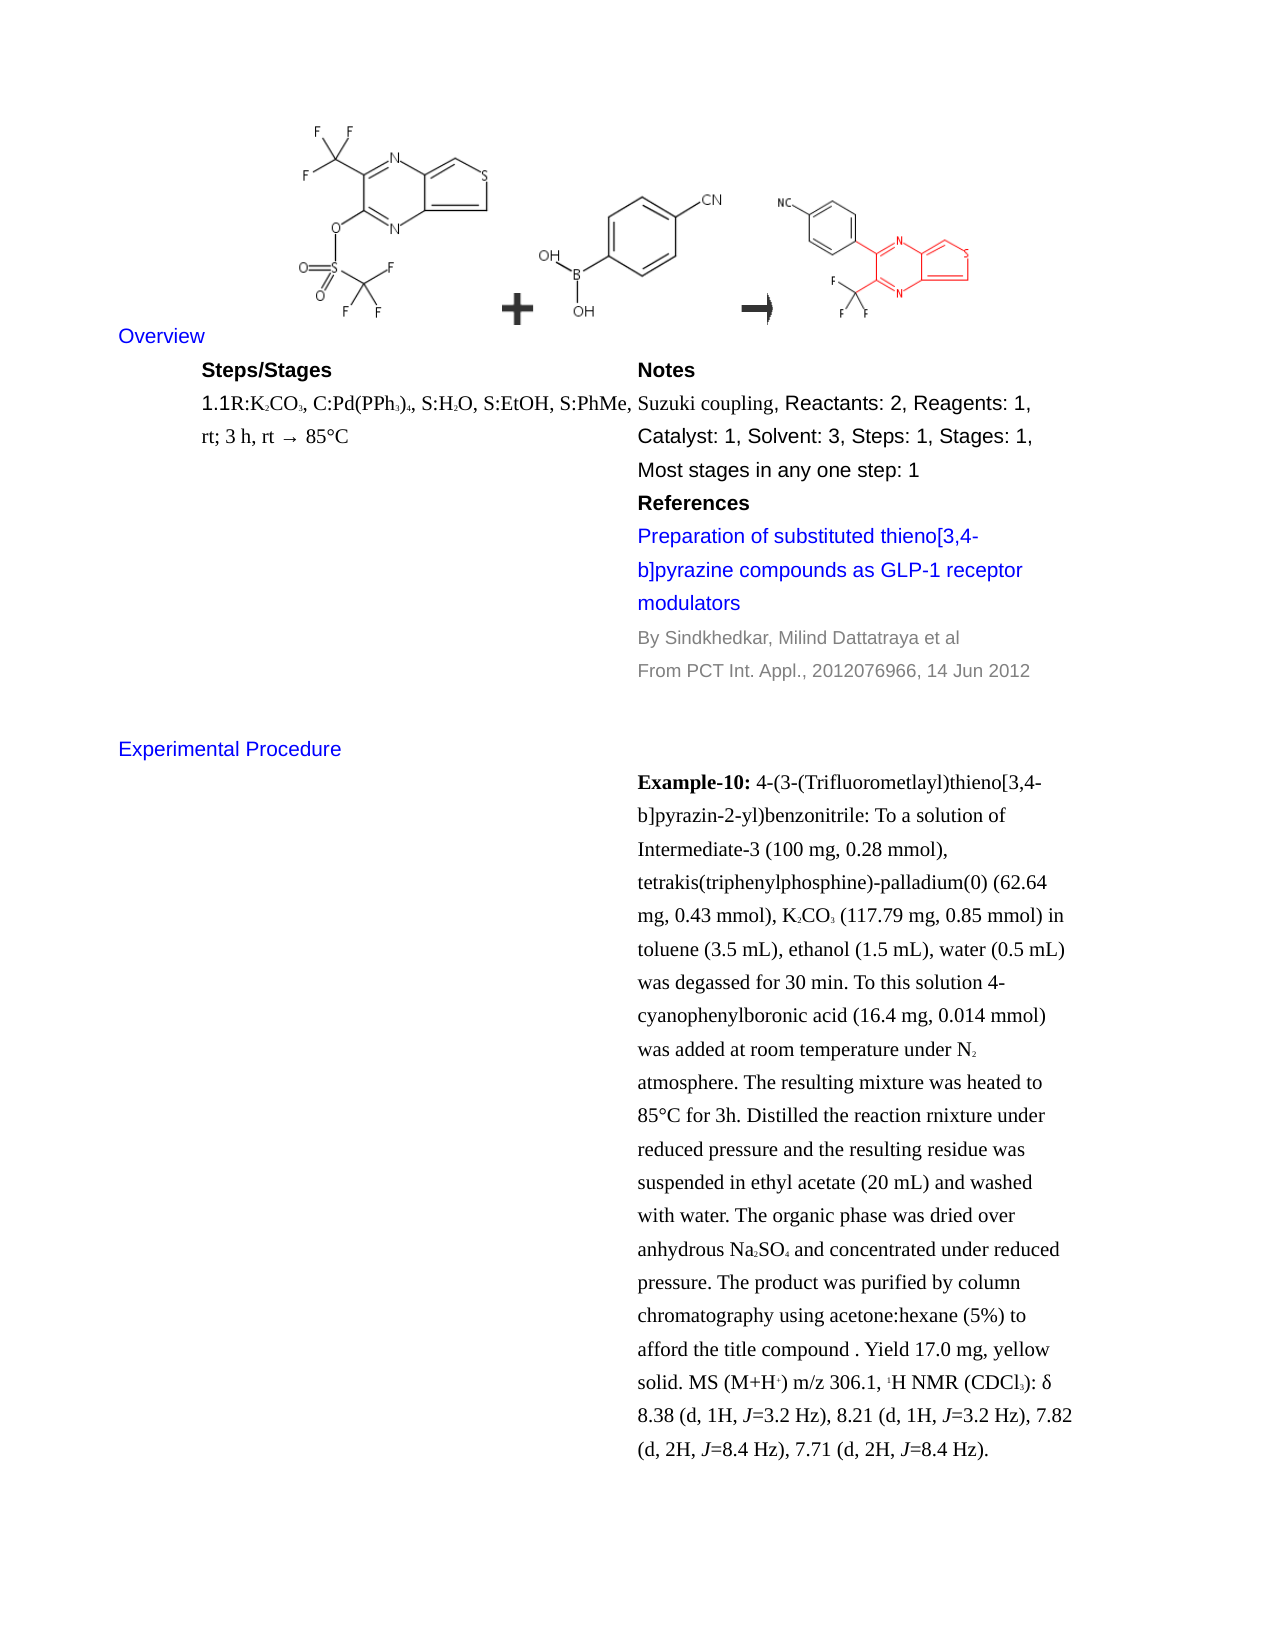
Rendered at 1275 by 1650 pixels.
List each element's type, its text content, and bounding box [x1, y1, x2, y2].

picture [293, 118, 982, 325]
table_header Steps/Stages [201, 348, 637, 382]
table_cell 1.1R:K2CO3, C:Pd(PPh3)4, S:H2O, S:EtOH, S:PhMe, rt; 3 h, rt → 85°C [201, 382, 637, 715]
text Experimental Procedure [118, 737, 1157, 761]
table_header [503, 118, 1074, 324]
table_header Example-10: 4-(3-(Trifluorometlayl)thieno[3,4-b]pyrazin-2-yl)benzonitrile: To a solution of Intermediate-3 (100 mg, 0.28 mmol), tetrakis(triphenylphosphine)-palladium(0) (62.64 mg, 0.43 mmol), K2CO3 (117.79 mg, 0.85 mmol) in toluene (3.5 mL), ethanol (1.5 mL), water (0.5 mL) was degassed for 30 min. To this solution 4-cyanophenylboronic acid (16.4 mg, 0.014 mmol) was added at room temperature under N2 atmosphere. The resulting mixture was heated to 85°C for 3h. Distilled the reaction rnixture under reduced pressure and the resulting residue was suspended in ethyl acetate (20 mL) and washed with water. The organic phase was dried over anhydrous Na2SO4 and concentrated under reduced pressure. The product was purified by column chromatography using acetone:hexane (5%) to afford the title compound . Yield 17.0 mg, yellow solid. MS (M+H+) m/z 306.1, 1H NMR (CDCl3): δ 8.38 (d, 1H, J=3.2 Hz), 8.21 (d, 1H, J=3.2 Hz), 7.82 (d, 2H, J=8.4 Hz), 7.71 (d, 2H, J=8.4 Hz). [638, 761, 1074, 1461]
table_cell Suzuki coupling, Reactants: 2, Reagents: 1, Catalyst: 1, Solvent: 3, Steps: 1, Stages: 1, Most stages in any one step: 1 References Preparation of substituted thieno[3,4-b]pyrazine compounds as GLP-1 receptor modulators By Sindkhedkar, Milind Dattatraya et al From PCT Int. Appl., 2012076966, 14 Jun 2012 [638, 382, 1074, 715]
table_header Notes [638, 348, 1074, 382]
table_header [201, 761, 637, 1461]
table_header [201, 118, 293, 324]
text Overview [118, 324, 1157, 348]
